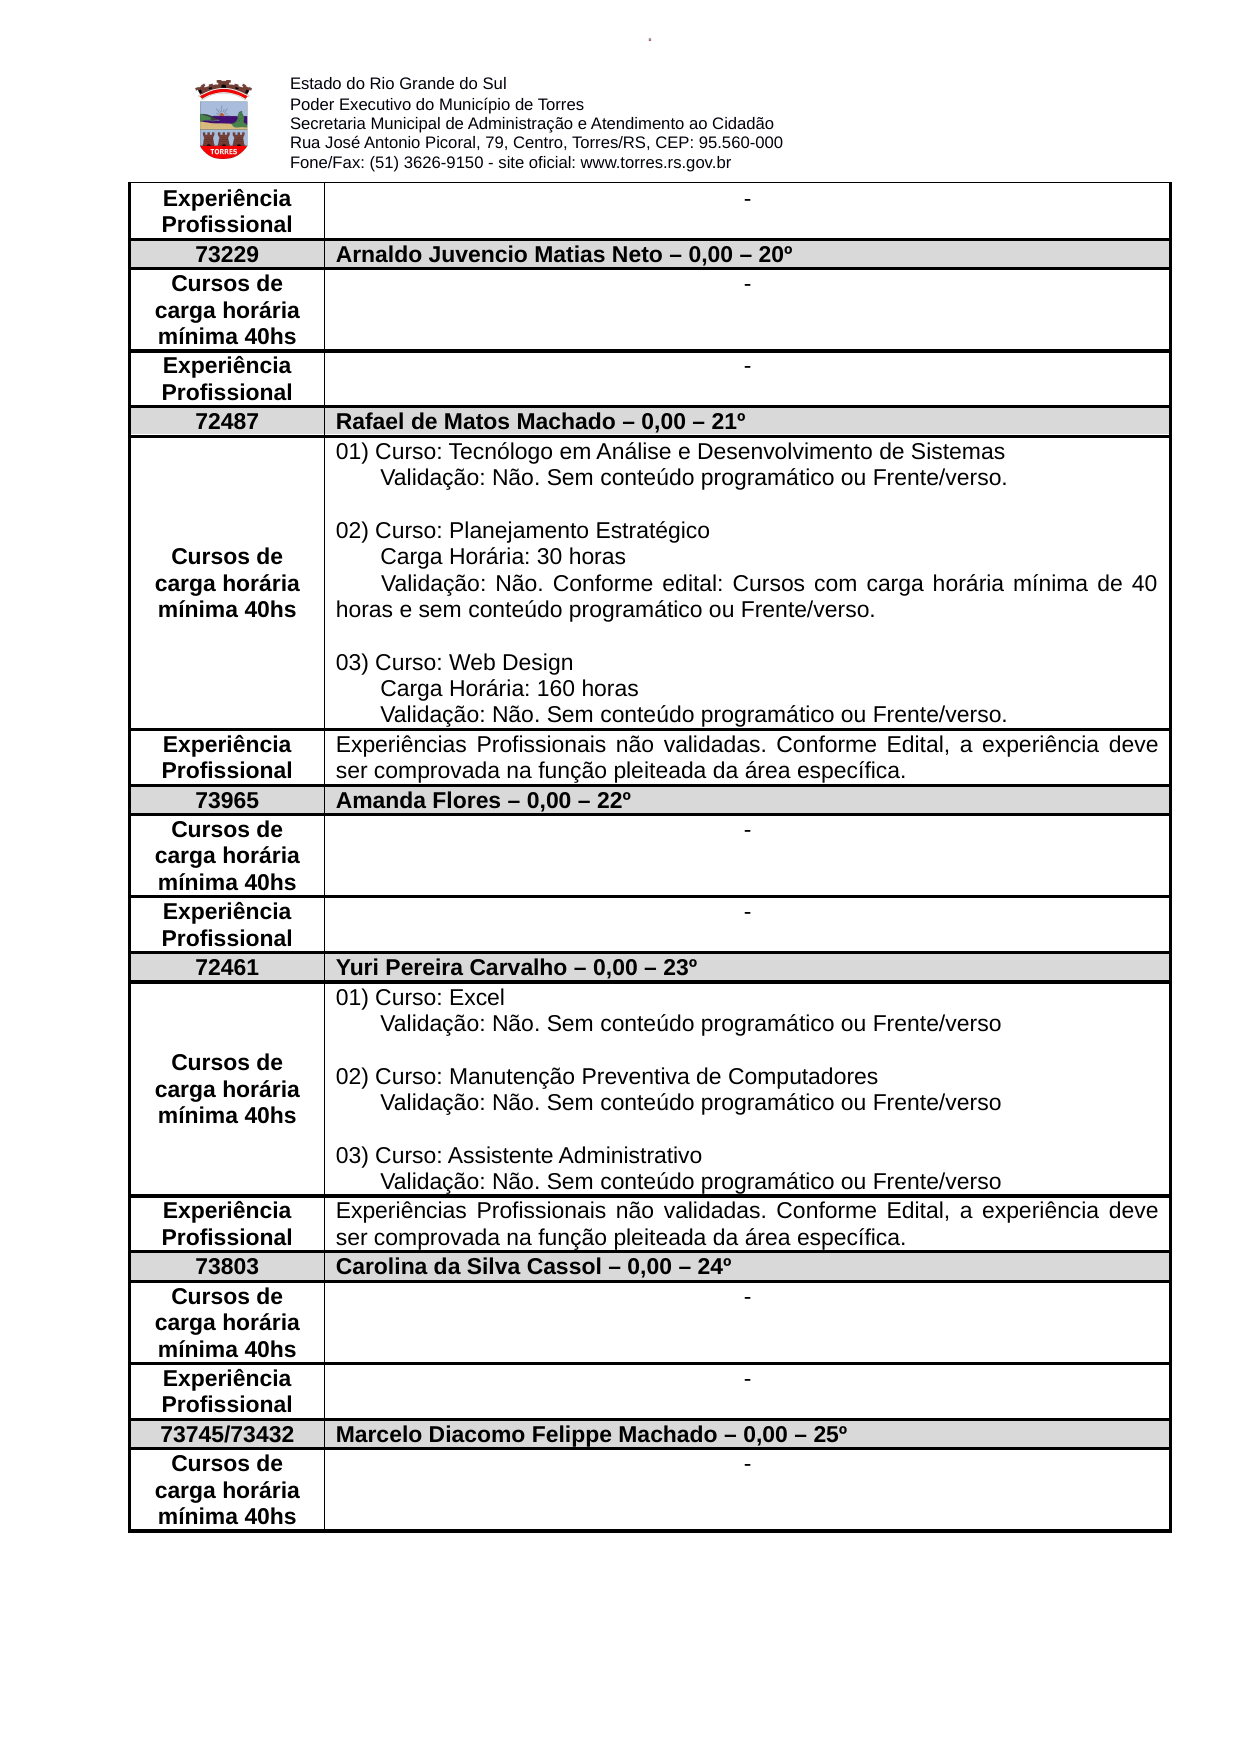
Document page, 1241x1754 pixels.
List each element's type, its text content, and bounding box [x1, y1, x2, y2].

table_cell 73803 [131, 1253, 324, 1280]
table_cell Yuri Pereira Carvalho – 0,00 – 23º [325, 954, 1169, 980]
table_cell 01) Curso: Tecnólogo em Análise e Desenvolvimento de Sistemas Validação: Não. Sem conteúdo programático ou Frente/verso. 02) Curso: Planejamento Estratégico Carga Horária: 30 horas Validação: Não. Conforme edital: Cursos com carga horária mínima de 40 horas e sem conteúdo programático ou Frente/verso. 03) Curso: Web Design Carga Horária: 160 horas Validação: Não. Sem conteúdo programático ou Frente/verso. [325, 438, 1169, 728]
table_cell - [325, 1450, 1169, 1529]
table_cell Experiência Profissional [131, 353, 324, 405]
table_cell - [325, 898, 1169, 951]
table_cell - [325, 1283, 1169, 1362]
table_cell - [325, 353, 1169, 405]
table_cell - [325, 183, 1169, 238]
table_cell Experiência Profissional [131, 898, 324, 951]
table_cell Experiências Profissionais não validadas. Conforme Edital, a experiência deve ser comprovada na função pleiteada da área específica. [325, 1198, 1169, 1250]
table_cell Carolina da Silva Cassol – 0,00 – 24º [325, 1253, 1169, 1280]
table_cell Experiência Profissional [131, 183, 324, 238]
table_cell Cursos de carga horária mínima 40hs [131, 816, 324, 895]
table_cell 01) Curso: Excel Validação: Não. Sem conteúdo programático ou Frente/verso 02) Curso: Manutenção Preventiva de Computadores Validação: Não. Sem conteúdo programático ou Frente/verso 03) Curso: Assistente Administrativo Validação: Não. Sem conteúdo programático ou Frente/verso [325, 984, 1169, 1194]
table_cell 72487 [131, 408, 324, 434]
table_cell Cursos de carga horária mínima 40hs [131, 270, 324, 349]
table_cell 73745/73432 [131, 1421, 324, 1447]
table_cell 72461 [131, 954, 324, 980]
table_cell Experiências Profissionais não validadas. Conforme Edital, a experiência deve ser comprovada na função pleiteada da área específica. [325, 731, 1169, 783]
table_cell Arnaldo Juvencio Matias Neto – 0,00 – 20º [325, 241, 1169, 267]
table_cell Marcelo Diacomo Felippe Machado – 0,00 – 25º [325, 1421, 1169, 1447]
table_cell Experiência Profissional [131, 1198, 324, 1250]
table_cell Cursos de carga horária mínima 40hs [131, 1283, 324, 1362]
table_cell Cursos de carga horária mínima 40hs [131, 984, 324, 1194]
table_cell Cursos de carga horária mínima 40hs [131, 438, 324, 728]
table_cell Rafael de Matos Machado – 0,00 – 21º [325, 408, 1169, 434]
picture [195, 80, 252, 159]
table_cell - [325, 270, 1169, 349]
table_cell - [325, 1365, 1169, 1418]
table_cell 73965 [131, 787, 324, 813]
table_cell Cursos de carga horária mínima 40hs [131, 1450, 324, 1529]
table_cell Experiência Profissional [131, 731, 324, 783]
table_cell - [325, 816, 1169, 895]
table_cell 73229 [131, 241, 324, 267]
table_cell Experiência Profissional [131, 1365, 324, 1418]
table_cell Amanda Flores – 0,00 – 22º [325, 787, 1169, 813]
